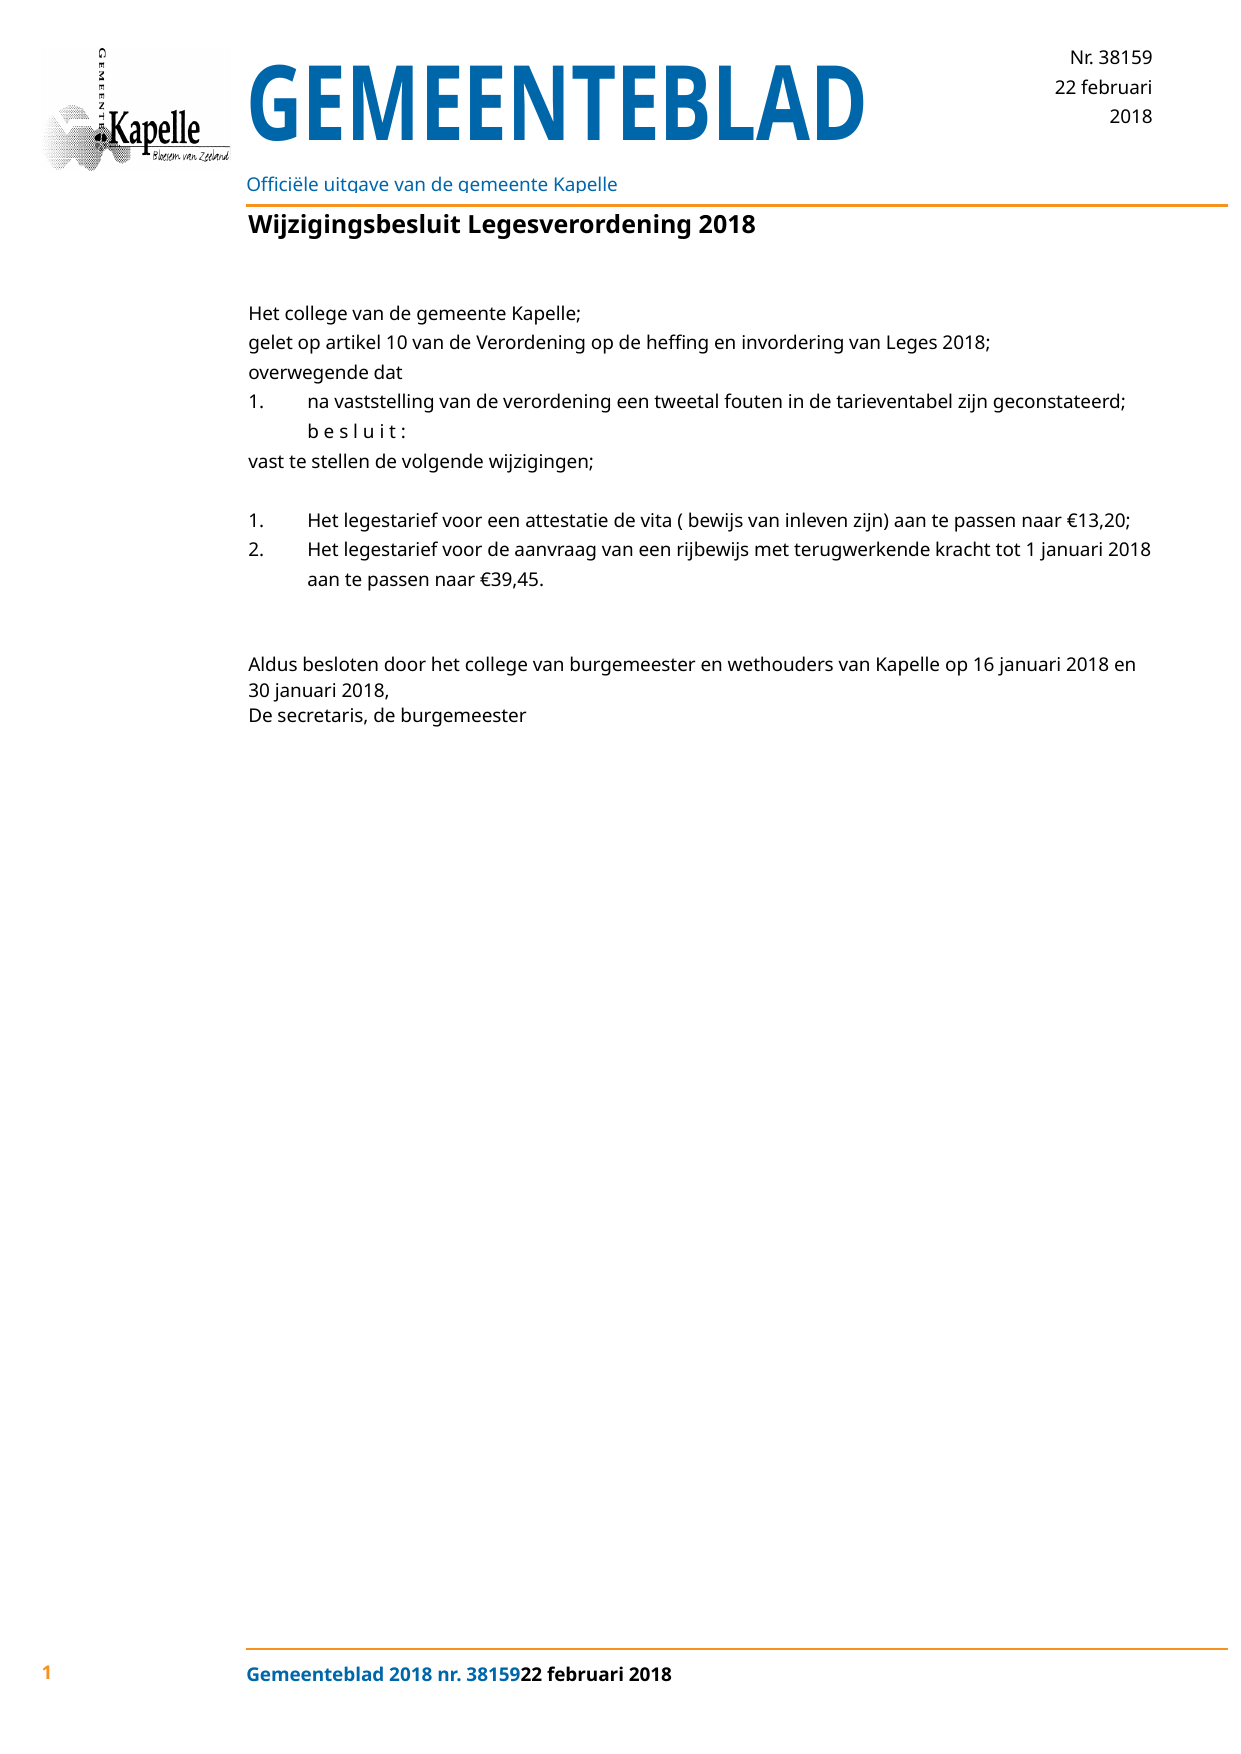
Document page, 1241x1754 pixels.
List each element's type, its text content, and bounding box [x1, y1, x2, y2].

list b e s l u i t : [248, 418, 1152, 444]
list na vaststelling van de verordening een tweetal fouten in de tarieventabel zijn geconstateerd; [248, 389, 1152, 414]
text De secretaris, de burgemeester [248, 702, 1152, 728]
text vast te stellen de volgende wijzigingen; [248, 448, 1152, 473]
text gelet op artikel 10 van de Verordening op de heffing en invordering van Leges 2018; [248, 329, 1152, 355]
picture [41, 47, 231, 172]
text Wijzigingsbesluit Legesverordening 2018 [248, 207, 1152, 241]
text Aldus besloten door het college van burgemeester en wethouders van Kapelle op 16 januari 2018 en 30 januari 2018, [248, 651, 1152, 702]
text Het college van de gemeente Kapelle; [248, 300, 1152, 326]
text overwegende dat [248, 359, 1152, 385]
list Het legestarief voor een attestatie de vita ( bewijs van inleven zijn) aan te passen naar €13,20; [248, 507, 1152, 533]
list Het legestarief voor de aanvraag van een rijbewijs met terugwerkende kracht tot 1 januari 2018 aan te passen naar €39,45. [248, 537, 1152, 592]
